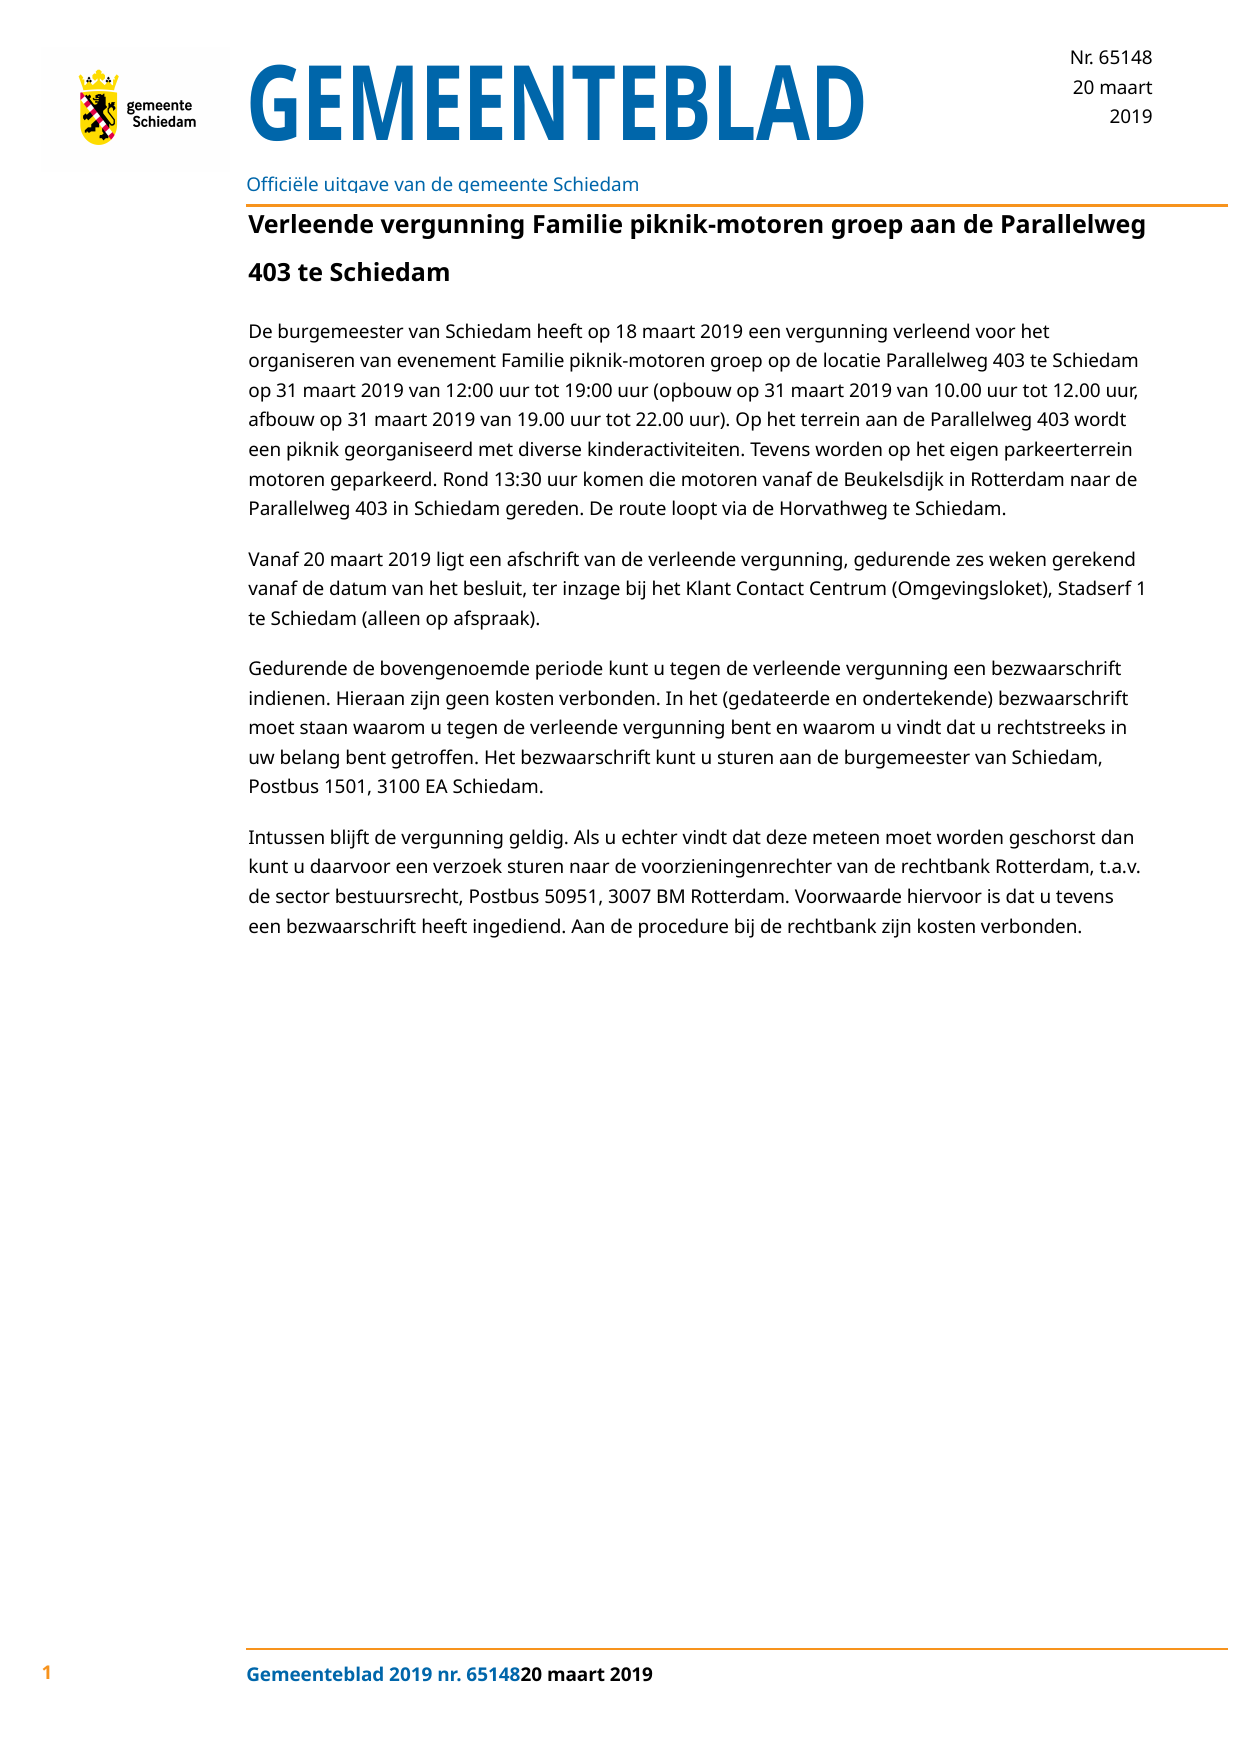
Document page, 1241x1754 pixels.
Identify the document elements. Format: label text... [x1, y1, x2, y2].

text Vanaf 20 maart 2019 ligt een afschrift van de verleende vergunning, gedurende zes weken gerekend vanaf de datum van het besluit, ter inzage bij het Klant Contact Centrum (Omgevingsloket), Stadserf 1 te Schiedam (alleen op afspraak). [248, 546, 1152, 631]
text Verleende vergunning Familie piknik-motoren groep aan de Parallelweg 403 te Schiedam [248, 207, 1152, 288]
text Intussen blijft de vergunning geldig. Als u echter vindt dat deze meteen moet worden geschorst dan kunt u daarvoor een verzoek sturen naar de voorzieningenrechter van de rechtbank Rotterdam, t.a.v. de sector bestuursrecht, Postbus 50951, 3007 BM Rotterdam. Voorwaarde hiervoor is dat u tevens een bezwaarschrift heeft ingediend. Aan de procedure bij de rechtbank zijn kosten verbonden. [248, 824, 1152, 939]
text Gedurende de bovengenoemde periode kunt u tegen de verleende vergunning een bezwaarschrift indienen. Hieraan zijn geen kosten verbonden. In het (gedateerde en ondertekende) bezwaarschrift moet staan waarom u tegen de verleende vergunning bent en waarom u vindt dat u rechtstreeks in uw belang bent getroffen. Het bezwaarschrift kunt u sturen aan de burgemeester van Schiedam, Postbus 1501, 3100 EA Schiedam. [248, 655, 1152, 799]
text De burgemeester van Schiedam heeft op 18 maart 2019 een vergunning verleend voor het organiseren van evenement Familie piknik-motoren groep op de locatie Parallelweg 403 te Schiedam op 31 maart 2019 van 12:00 uur tot 19:00 uur (opbouw op 31 maart 2019 van 10.00 uur tot 12.00 uur, afbouw op 31 maart 2019 van 19.00 uur tot 22.00 uur). Op het terrein aan de Parallelweg 403 wordt een piknik georganiseerd met diverse kinderactiviteiten. Tevens worden op het eigen parkeerterrein motoren geparkeerd. Rond 13:30 uur komen die motoren vanaf de Beukelsdijk in Rotterdam naar de Parallelweg 403 in Schiedam gereden. De route loopt via de Horvathweg te Schiedam. [248, 318, 1152, 521]
picture [41, 47, 231, 172]
